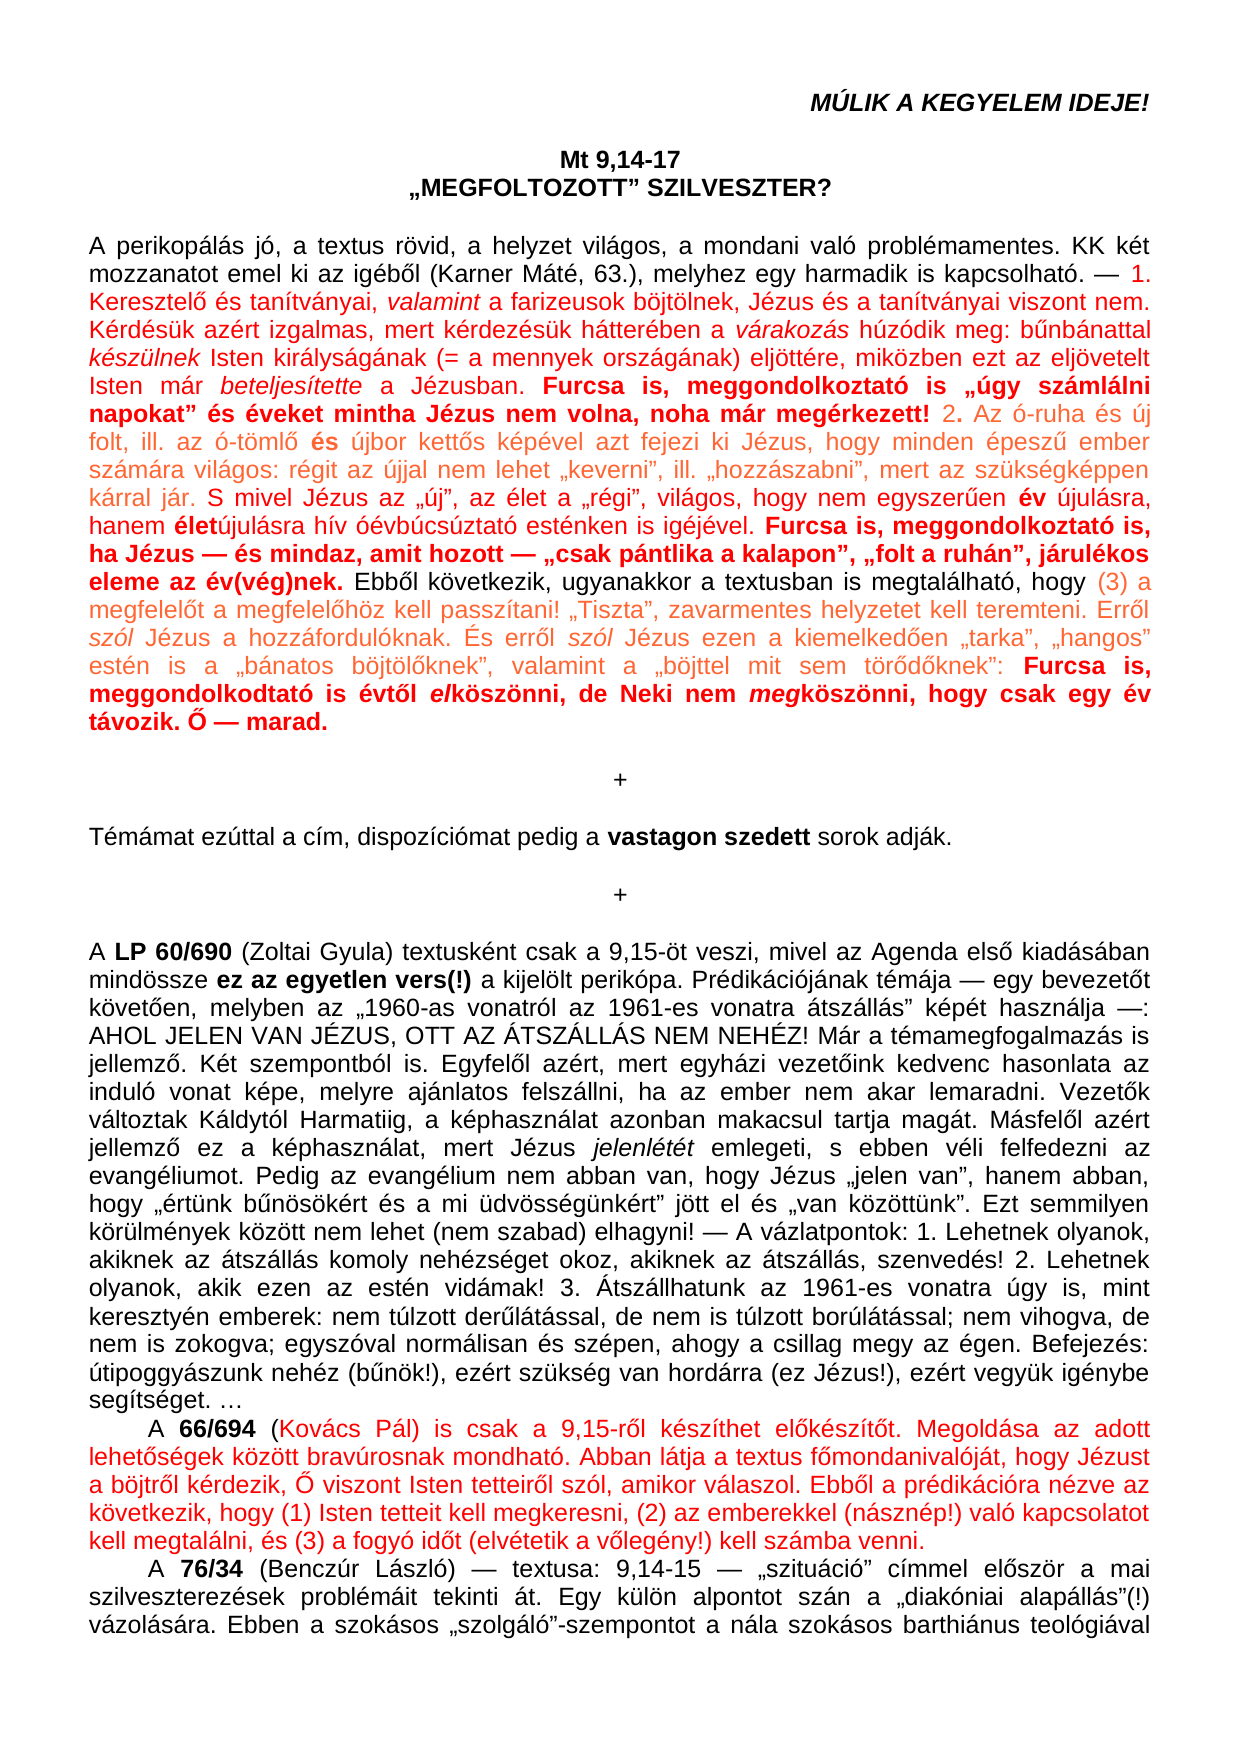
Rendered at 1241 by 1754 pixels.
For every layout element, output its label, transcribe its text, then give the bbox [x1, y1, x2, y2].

text + [88, 880, 1152, 908]
text A 66/694 (Kovács Pál) is csak a 9,15-ről készíthet előkészítőt. Megoldása az adott lehetőségek között bravúrosnak mondható. Abban látja a textus főmondanivalóját, hogy Jézust a böjtről kérdezik, Ő viszont Isten tetteiről szól, amikor válaszol. Ebből a prédikációra nézve az következik, hogy (1) Isten tetteit kell megkeresni, (2) az emberekkel (násznép!) való kapcsolatot kell megtalálni, és (3) a fogyó időt (elvétetik a vőlegény!) kell számba venni. [88, 1414, 1152, 1554]
text + [88, 765, 1152, 793]
text A LP 60/690 (Zoltai Gyula) textusként csak a 9,15-öt veszi, mivel az Agenda első kiadásában mindössze ez az egyetlen vers(!) a kijelölt perikópa. Prédikációjának témája ― egy bevezetőt követően, melyben az „1960-as vonatról az 1961-es vonatra átszállás” képét használja ―: AHOL JELEN VAN JÉZUS, OTT AZ ÁTSZÁLLÁS NEM NEHÉZ! Már a témamegfogalmazás is jellemző. Két szempontból is. Egyfelől azért, mert egyházi vezetőink kedvenc hasonlata az induló vonat képe, melyre ajánlatos felszállni, ha az ember nem akar lemaradni. Vezetők változtak Káldytól Harmatiig, a képhasználat azonban makacsul tartja magát. Másfelől azért jellemző ez a képhasználat, mert Jézus jelenlétét emlegeti, s ebben véli felfedezni az evangéliumot. Pedig az evangélium nem abban van, hogy Jézus „jelen van”, hanem abban, hogy „értünk bűnösökért és a mi üdvösségünkért” jött el és „van közöttünk”. Ezt semmilyen körülmények között nem lehet (nem szabad) elhagyni! ― A vázlatpontok: 1. Lehetnek olyanok, akiknek az átszállás komoly nehézséget okoz, akiknek az átszállás, szenvedés! 2. Lehetnek olyanok, akik ezen az estén vidámak! 3. Átszállhatunk az 1961-es vonatra úgy is, mint keresztyén emberek: nem túlzott derűlátással, de nem is túlzott borúlátással; nem vihogva, de nem is zokogva; egyszóval normálisan és szépen, ahogy a csillag megy az égen. Befejezés: útipoggyászunk nehéz (bűnök!), ezért szükség van hordárra (ez Jézus!), ezért vegyük igénybe segítséget. … [88, 938, 1152, 1414]
text MÚLIK A KEGYELEM IDEJE! [88, 88, 1152, 117]
text A 76/34 (Benczúr László) ― textusa: 9,14-15 ― „szituáció” címmel először a mai szilveszterezések problémáit tekinti át. Egy külön alpontot szán a „diakóniai alapállás”(!) vázolására. Ebben a szokásos „szolgáló”-szempontot a nála szokásos barthiánus teológiával [88, 1554, 1152, 1638]
text A perikopálás jó, a textus rövid, a helyzet világos, a mondani való problémamentes. KK két mozzanatot emel ki az igéből (Karner Máté, 63.), melyhez egy harmadik is kapcsolható. ― 1. Keresztelő és tanítványai, valamint a farizeusok böjtölnek, Jézus és a tanítványai viszont nem. Kérdésük azért izgalmas, mert kérdezésük hátterében a várakozás húzódik meg: bűnbánattal készülnek Isten királyságának (= a mennyek országának) eljöttére, miközben ezt az eljövetelt Isten már beteljesítette a Jézusban. Furcsa is, meggondolkoztató is „úgy számlálni napokat” és éveket mintha Jézus nem volna, noha már megérkezett! 2. Az ó-ruha és új folt, ill. az ó-tömlő és újbor kettős képével azt fejezi ki Jézus, hogy minden épeszű ember számára világos: régit az újjal nem lehet „keverni”, ill. „hozzászabni”, mert az szükségképpen kárral jár. S mivel Jézus az „új”, az élet a „régi”, világos, hogy nem egyszerűen év újulásra, hanem életújulásra hív óévbúcsúztató esténken is igéjével. Furcsa is, meggondolkoztató is, ha Jézus ― és mindaz, amit hozott ― „csak pántlika a kalapon”, „folt a ruhán”, járulékos eleme az év(vég)nek. Ebből következik, ugyanakkor a textusban is megtalálható, hogy (3) a megfelelőt a megfelelőhöz kell passzítani! „Tiszta”, zavarmentes helyzetet kell teremteni. Erről szól Jézus a hozzáfordulóknak. És erről szól Jézus ezen a kiemelkedően „tarka”, „hangos” estén is a „bánatos böjtölőknek”, valamint a „böjttel mit sem törődőknek”: Furcsa is, meggondolkodtató is évtől elköszönni, de Neki nem megköszönni, hogy csak egy év távozik. Ő ― marad. [88, 232, 1152, 736]
text Témámat ezúttal a cím, dispozíciómat pedig a vastagon szedett sorok adják. [88, 823, 1152, 851]
text Mt 9,14-17 „MEGFOLTOZOTT” SZILVESZTER? [88, 146, 1152, 202]
